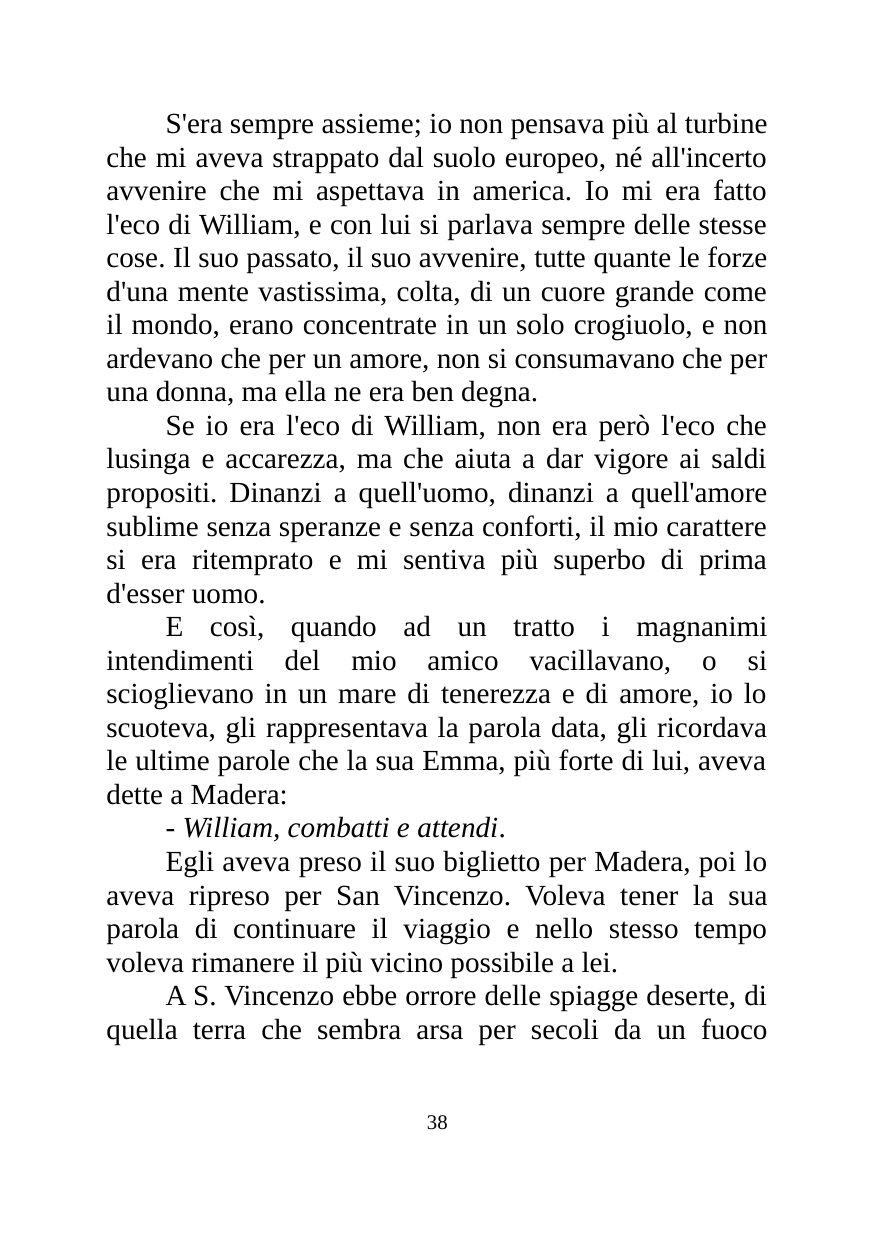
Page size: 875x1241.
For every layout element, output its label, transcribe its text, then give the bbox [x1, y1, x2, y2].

text - William, combatti e attendi. [106, 811, 768, 844]
text A S. Vincenzo ebbe orrore delle spiagge deserte, di quella terra che sembra arsa per secoli da un fuoco [106, 978, 768, 1045]
text S'era sempre assieme; io non pensava più al turbine che mi aveva strappato dal suolo europeo, né all'incerto avvenire che mi aspettava in america. Io mi era fatto l'eco di William, e con lui si parlava sempre delle stesse cose. Il suo passato, il suo avvenire, tutte quante le forze d'una mente vastissima, colta, di un cuore grande come il mondo, erano concentrate in un solo crogiuolo, e non ardevano che per un amore, non si consumavano che per una donna, ma ella ne era ben degna. [106, 106, 768, 408]
text E così, quando ad un tratto i magnanimi intendimenti del mio amico vacillavano, o si scioglievano in un mare di tenerezza e di amore, io lo scuoteva, gli rappresentava la parola data, gli ricordava le ultime parole che la sua Emma, più forte di lui, aveva dette a Madera: [106, 609, 768, 811]
text Se io era l'eco di William, non era però l'eco che lusinga e accarezza, ma che aiuta a dar vigore ai saldi propositi. Dinanzi a quell'uomo, dinanzi a quell'amore sublime senza speranze e senza conforti, il mio carattere si era ritemprato e mi sentiva più superbo di prima d'esser uomo. [106, 408, 768, 609]
text Egli aveva preso il suo biglietto per Madera, poi lo aveva ripreso per San Vincenzo. Voleva tener la sua parola di continuare il viaggio e nello stesso tempo voleva rimanere il più vicino possibile a lei. [106, 844, 768, 978]
